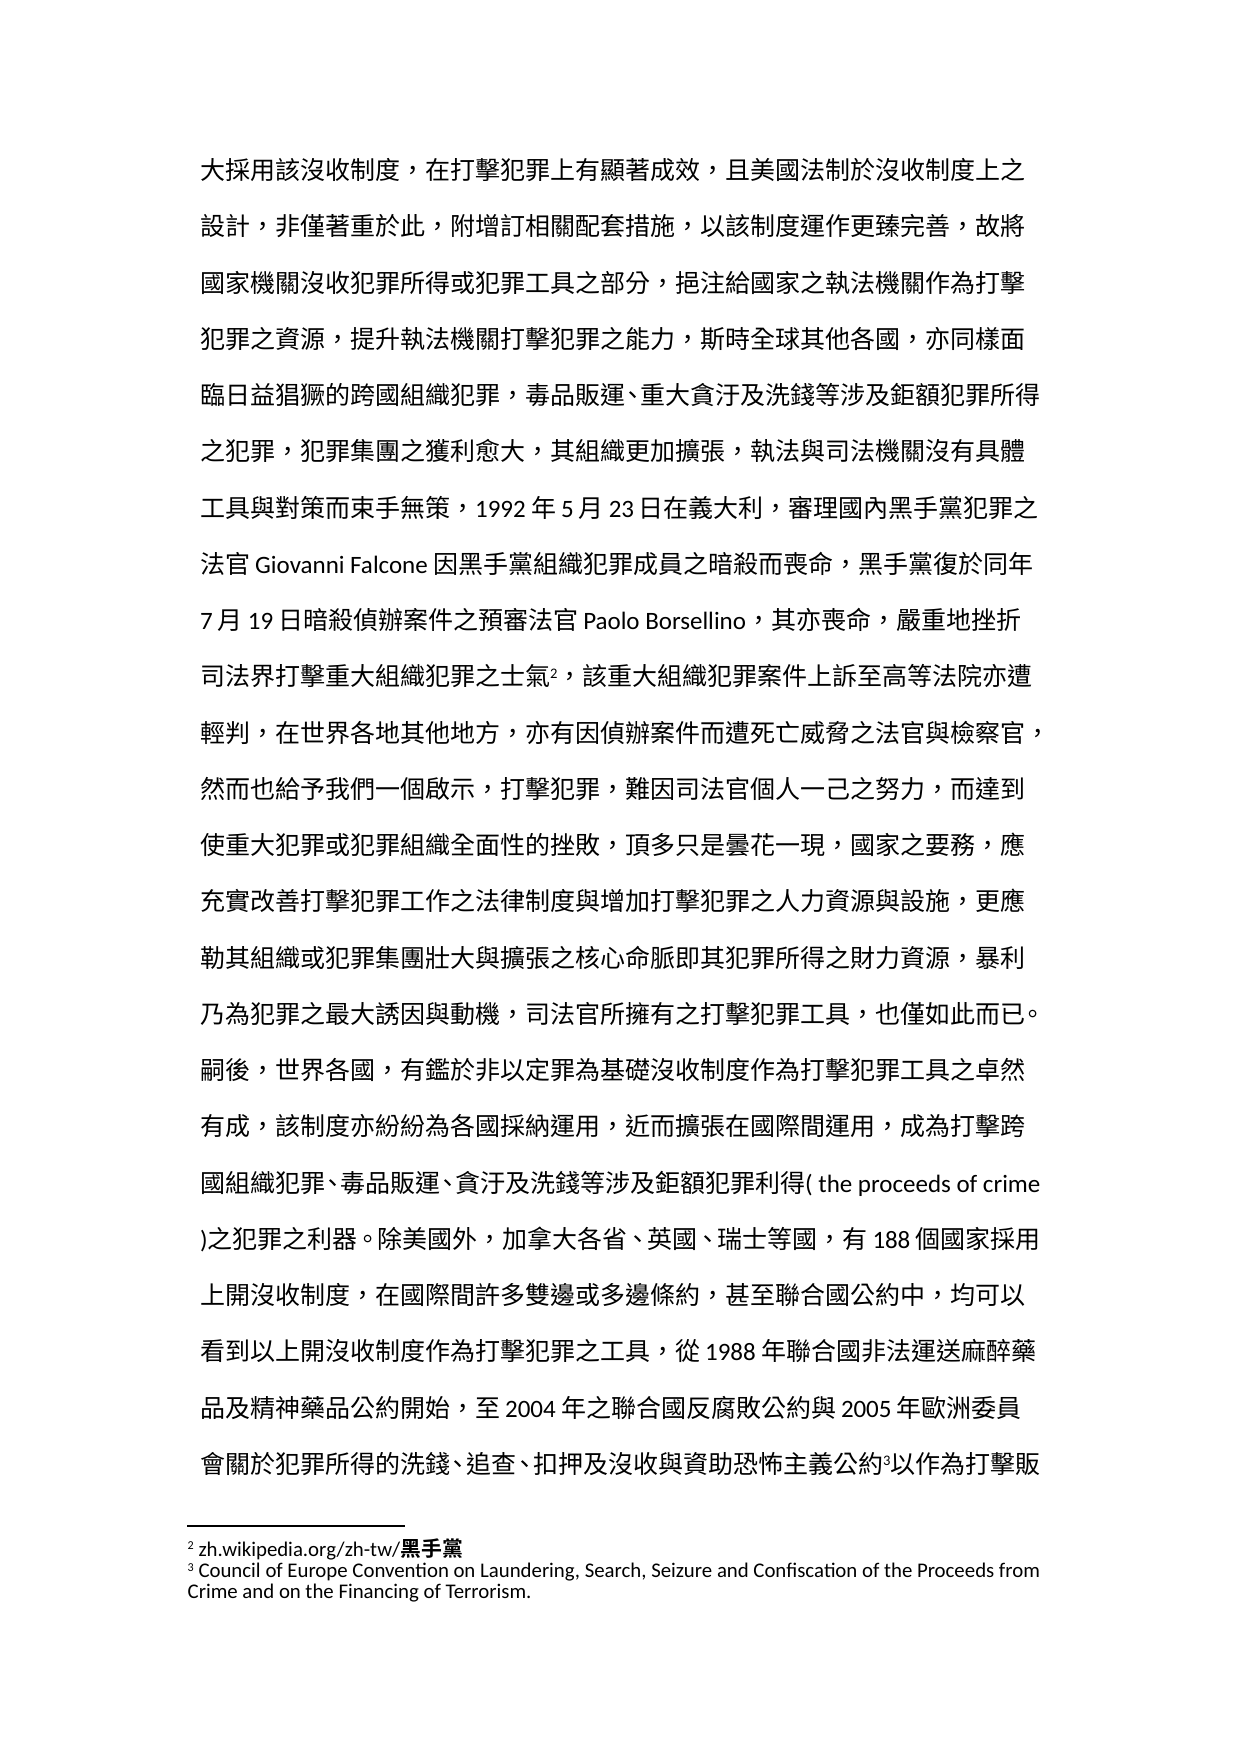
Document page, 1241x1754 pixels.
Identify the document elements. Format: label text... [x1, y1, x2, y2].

text Council of Europe Convention on Laundering, Search, Seizure and Confiscation of the Proceeds from Crime and on the Financing of Terrorism. [187, 1562, 1053, 1604]
text zh.wikipedia.org/zh-tw/黑手黨 [187, 1532, 1053, 1562]
text 非以定罪為基礎之沒收制度本身，源於習慣法域，在18世紀之美國主要係為解決航海法及關稅法在實務上常有犯罪人不明或在國外而無法對犯罪所用之物沒收之問題而生，係為解決制度上缺陷與訴訟上之便利而衍生該制度，經過200多年來之演進，與於其原來之樣貌，以有很大之不同。美國於1980年代，為打擊日益猖狂且組織愈形龐大之國際毒品販運、組織犯罪、貪污及洗錢等涉及鉅額犯罪所得之犯罪，將這個舊有之制度賦予新生命，而陸續修正其內國法律或增訂新的犯罪類型適用該非以定罪為基礎之沒收制度，嗣因擴大採用該沒收制度，在打擊犯罪上有顯著成效，且美國法制於沒收制度上之設計，非僅著重於此，附增訂相關配套措施，以該制度運作更臻完善，故將國家機關沒收犯罪所得或犯罪工具之部分，挹注給國家之執法機關作為打擊犯罪之資源，提升執法機關打擊犯罪之能力，斯時全球其他各國，亦同樣面臨日益猖獗的跨國組織犯罪，毒品販運、重大貪汙及洗錢等涉及鉅額犯罪所得之犯罪，犯罪集團之獲利愈大，其組織更加擴張，執法與司法機關沒有具體工具與對策而束手無策，1992年5月23日在義大利，審理國內黑手黨犯罪之法官Giovanni Falcone因黑手黨組織犯罪成員之暗殺而喪命，黑手黨復於同年7月19日暗殺偵辦案件之預審法官Paolo Borsellino，其亦喪命，嚴重地挫折司法界打擊重大組織犯罪之士氣，該重大組織犯罪案件上訴至高等法院亦遭輕判，在世界各地其他地方，亦有因偵辦案件而遭死亡威脅之法官與檢察官，然而也給予我們一個啟示，打擊犯罪，難因司法官個人一己之努力，而達到使重大犯罪或犯罪組織全面性的挫敗，頂多只是曇花一現，國家之要務，應充實改善打擊犯罪工作之法律制度與增加打擊犯罪之人力資源與設施，更應勒其組織或犯罪集團壯大與擴張之核心命脈即其犯罪所得之財力資源，暴利乃為犯罪之最大誘因與動機，司法官所擁有之打擊犯罪工具，也僅如此而已。嗣後，世界各國，有鑑於非以定罪為基礎沒收制度作為打擊犯罪工具之卓然有成，該制度亦紛紛為各國採納運用，近而擴張在國際間運用，成為打擊跨國組織犯罪、毒品販運、貪汙及洗錢等涉及鉅額犯罪利得( the proceeds of crime )之犯罪之利器。除美國外，加拿大各省、英國、瑞士等國，有188個國家採用上開沒收制度，在國際間許多雙邊或多邊條約，甚至聯合國公約中，均可以看到以上開沒收制度作為打擊犯罪之工具，從1988年聯合國非法運送麻醉藥品及精神藥品公約開始，至2004年之聯合國反腐敗公約與2005年歐洲委員會關於犯罪所得的洗錢、追查、扣押及沒收與資助恐怖主義公約以作為打擊販賣毒品、反貪污與恐怖主義犯罪之嚴重危害全球國際社會安全、和平與進步之犯罪。 [200, 150, 1040, 1481]
